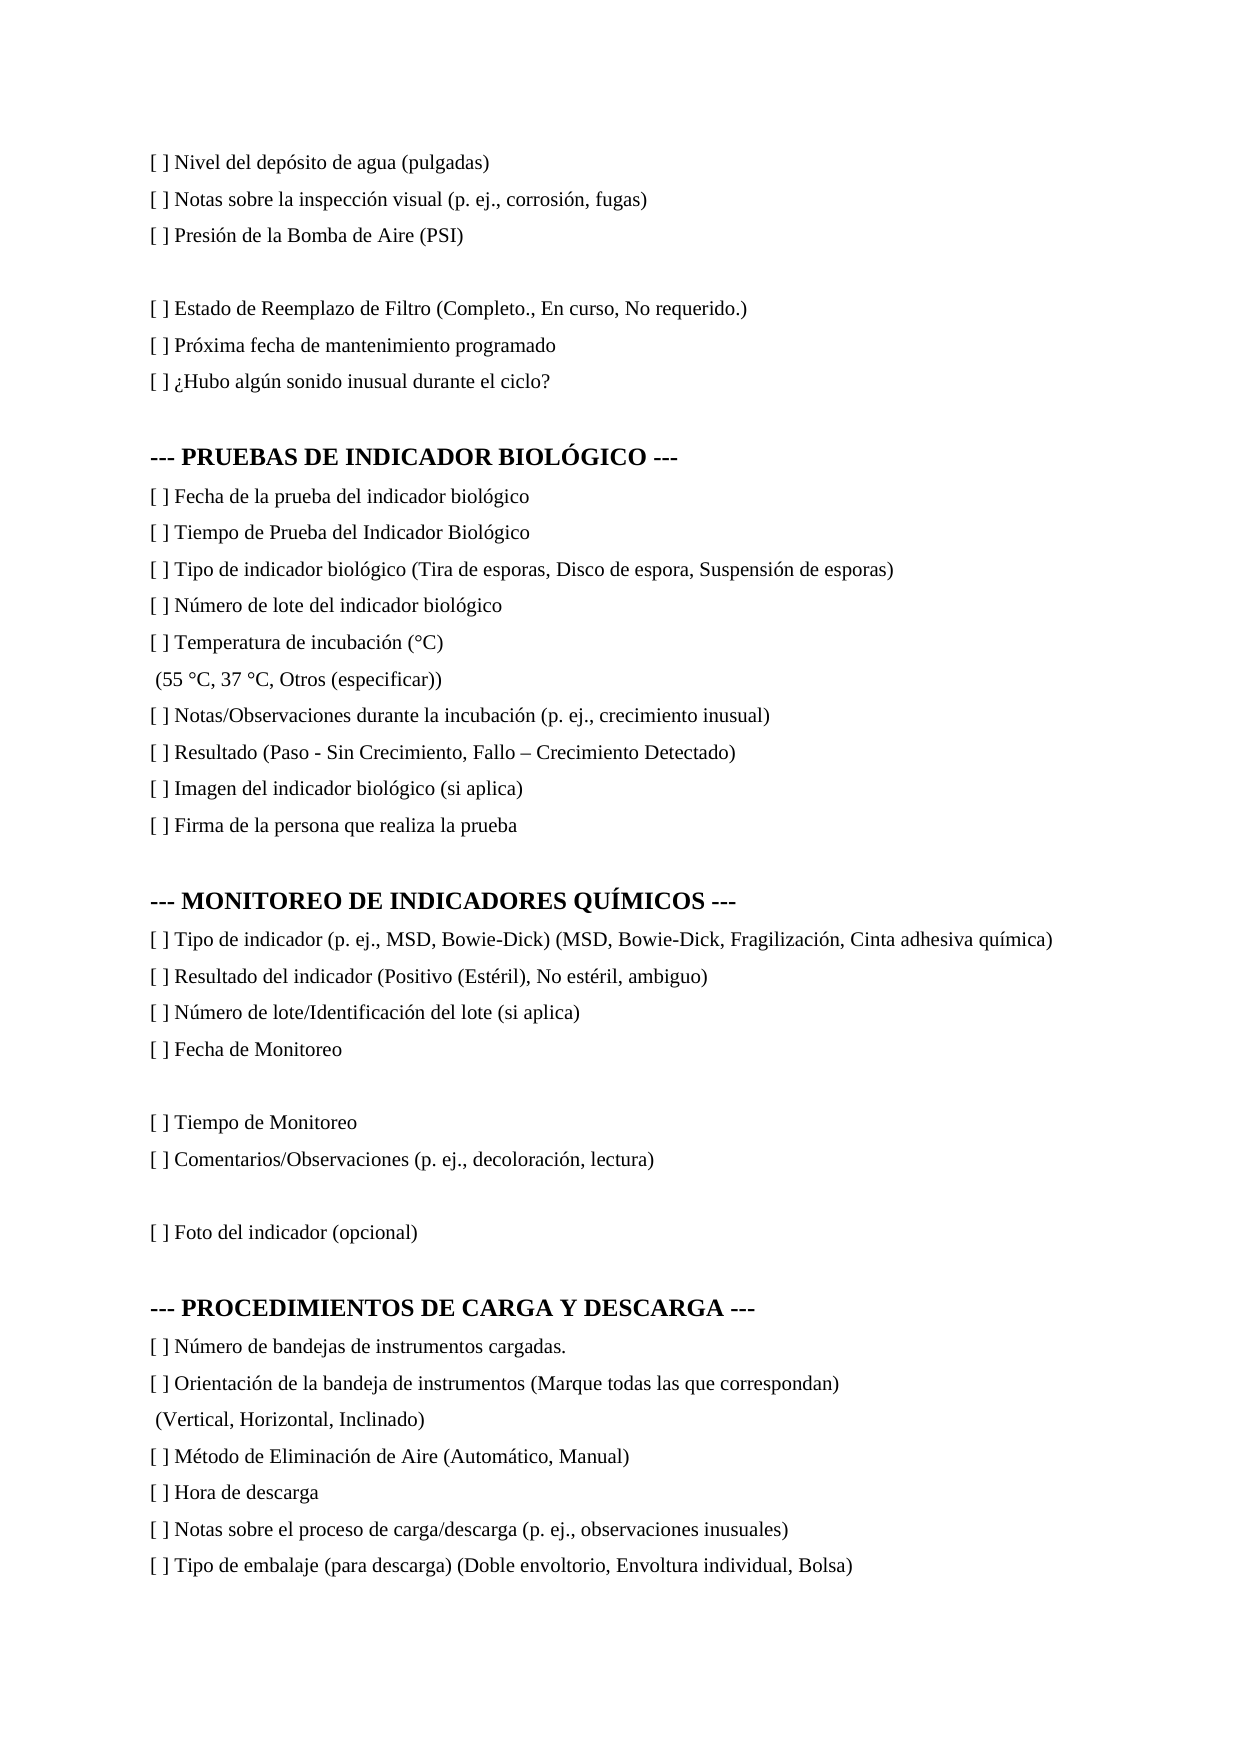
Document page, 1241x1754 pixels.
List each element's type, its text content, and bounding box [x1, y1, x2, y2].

text [ ] Próxima fecha de mantenimiento programado [150, 333, 1090, 357]
text [ ] Orientación de la bandeja de instrumentos (Marque todas las que correspondan) [150, 1371, 1090, 1395]
text [ ] Comentarios/Observaciones (p. ej., decoloración, lectura) [150, 1147, 1090, 1171]
text [ ] Tipo de embalaje (para descarga) (Doble envoltorio, Envoltura individual, Bolsa) [150, 1553, 1090, 1577]
text [ ] Foto del indicador (opcional) [150, 1220, 1090, 1244]
text [ ] Resultado del indicador (Positivo (Estéril), No estéril, ambiguo) [150, 964, 1090, 988]
text [ ] Número de bandejas de instrumentos cargadas. [150, 1334, 1090, 1358]
text [ ] Estado de Reemplazo de Filtro (Completo., En curso, No requerido.) [150, 296, 1090, 320]
text --- MONITOREO DE INDICADORES QUÍMICOS --- [150, 886, 1090, 915]
text [ ] Firma de la persona que realiza la prueba [150, 813, 1090, 837]
text [ ] Hora de descarga [150, 1480, 1090, 1504]
text [ ] ¿Hubo algún sonido inusual durante el ciclo? [150, 369, 1090, 393]
text (55 °C, 37 °C, Otros (especificar)) [150, 667, 1090, 691]
text [ ] Tipo de indicador biológico (Tira de esporas, Disco de espora, Suspensión de esporas) [150, 557, 1090, 581]
text [ ] Notas/Observaciones durante la incubación (p. ej., crecimiento inusual) [150, 703, 1090, 727]
text (Vertical, Horizontal, Inclinado) [150, 1407, 1090, 1431]
text [ ] Imagen del indicador biológico (si aplica) [150, 776, 1090, 800]
text [ ] Número de lote del indicador biológico [150, 593, 1090, 617]
text [ ] Método de Eliminación de Aire (Automático, Manual) [150, 1444, 1090, 1468]
text [ ] Tiempo de Monitoreo [150, 1110, 1090, 1134]
text [ ] Fecha de la prueba del indicador biológico [150, 484, 1090, 508]
text [ ] Notas sobre el proceso de carga/descarga (p. ej., observaciones inusuales) [150, 1517, 1090, 1541]
text --- PROCEDIMIENTOS DE CARGA Y DESCARGA --- [150, 1293, 1090, 1322]
text [ ] Fecha de Monitoreo [150, 1037, 1090, 1061]
text [ ] Presión de la Bomba de Aire (PSI) [150, 223, 1090, 247]
text [ ] Nivel del depósito de agua (pulgadas) [150, 150, 1090, 174]
text [ ] Número de lote/Identificación del lote (si aplica) [150, 1000, 1090, 1024]
text [ ] Resultado (Paso - Sin Crecimiento, Fallo – Crecimiento Detectado) [150, 740, 1090, 764]
text --- PRUEBAS DE INDICADOR BIOLÓGICO --- [150, 442, 1090, 471]
text [ ] Tipo de indicador (p. ej., MSD, Bowie-Dick) (MSD, Bowie-Dick, Fragilización, Cinta adhesiva química) [150, 927, 1090, 951]
text [ ] Notas sobre la inspección visual (p. ej., corrosión, fugas) [150, 187, 1090, 211]
text [ ] Temperatura de incubación (°C) [150, 630, 1090, 654]
text [ ] Tiempo de Prueba del Indicador Biológico [150, 520, 1090, 544]
